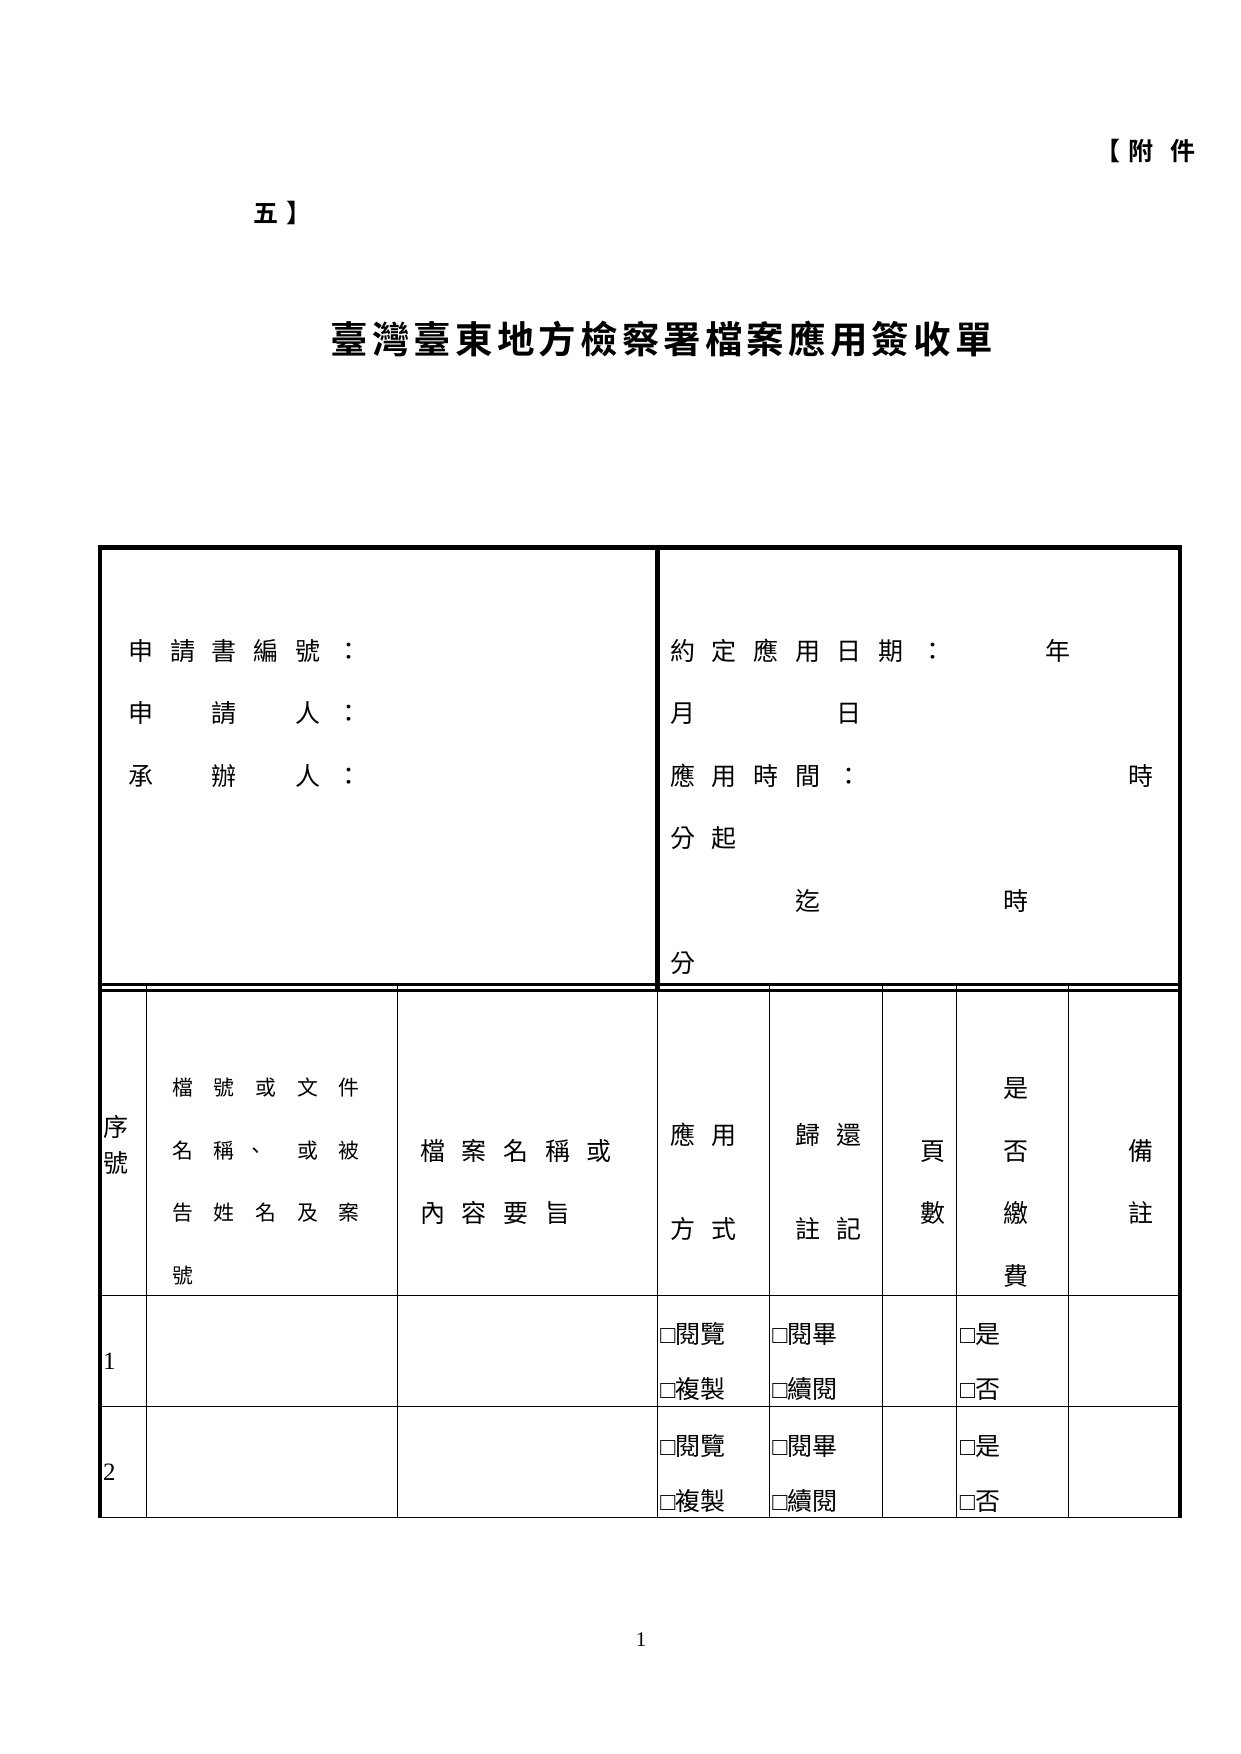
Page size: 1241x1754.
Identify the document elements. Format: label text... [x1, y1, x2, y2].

table_cell 2 [102, 1407, 146, 1517]
table_cell □閱畢 □續閱 [770, 1407, 882, 1517]
table_header 約定應用日期： 年 月 日 應用時間： 時 分起 迄 時 分 [660, 550, 1178, 983]
table_cell □閱畢 □續閱 [770, 1296, 882, 1406]
table_cell 頁數 [883, 992, 956, 1295]
table_cell □是 □否 [957, 1296, 1068, 1406]
table_cell [1069, 1407, 1178, 1517]
table_cell [147, 1407, 397, 1517]
table_cell 歸還 註記 [770, 992, 882, 1295]
text 【附件五】 [226, 108, 1203, 233]
table_cell 1 [102, 1296, 146, 1406]
table_header 申請書編號： 申 請 人： 承 辦 人： [102, 550, 655, 983]
table_cell □閱覽 □複製 [658, 1407, 769, 1517]
table_cell [883, 1296, 956, 1406]
table_cell □是 □否 [957, 1407, 1068, 1517]
table_cell [883, 1407, 956, 1517]
text 臺灣臺東地方檢察署檔案應用簽收單 [137, 295, 1203, 358]
table_cell 備註 [1069, 992, 1178, 1295]
table_cell [398, 1296, 657, 1406]
table_cell [398, 1407, 657, 1517]
table_cell [147, 1296, 397, 1406]
table_cell 應用 方式 [658, 992, 769, 1295]
table_cell 檔案名稱或內容要旨 [398, 992, 657, 1295]
table_cell 序號 [102, 992, 146, 1295]
table_cell 是否繳費 [957, 992, 1068, 1295]
table_cell 檔號或文件名稱、或被告姓名及案號 [147, 992, 397, 1295]
table_cell [1069, 1296, 1178, 1406]
table_cell □閱覽 □複製 [658, 1296, 769, 1406]
